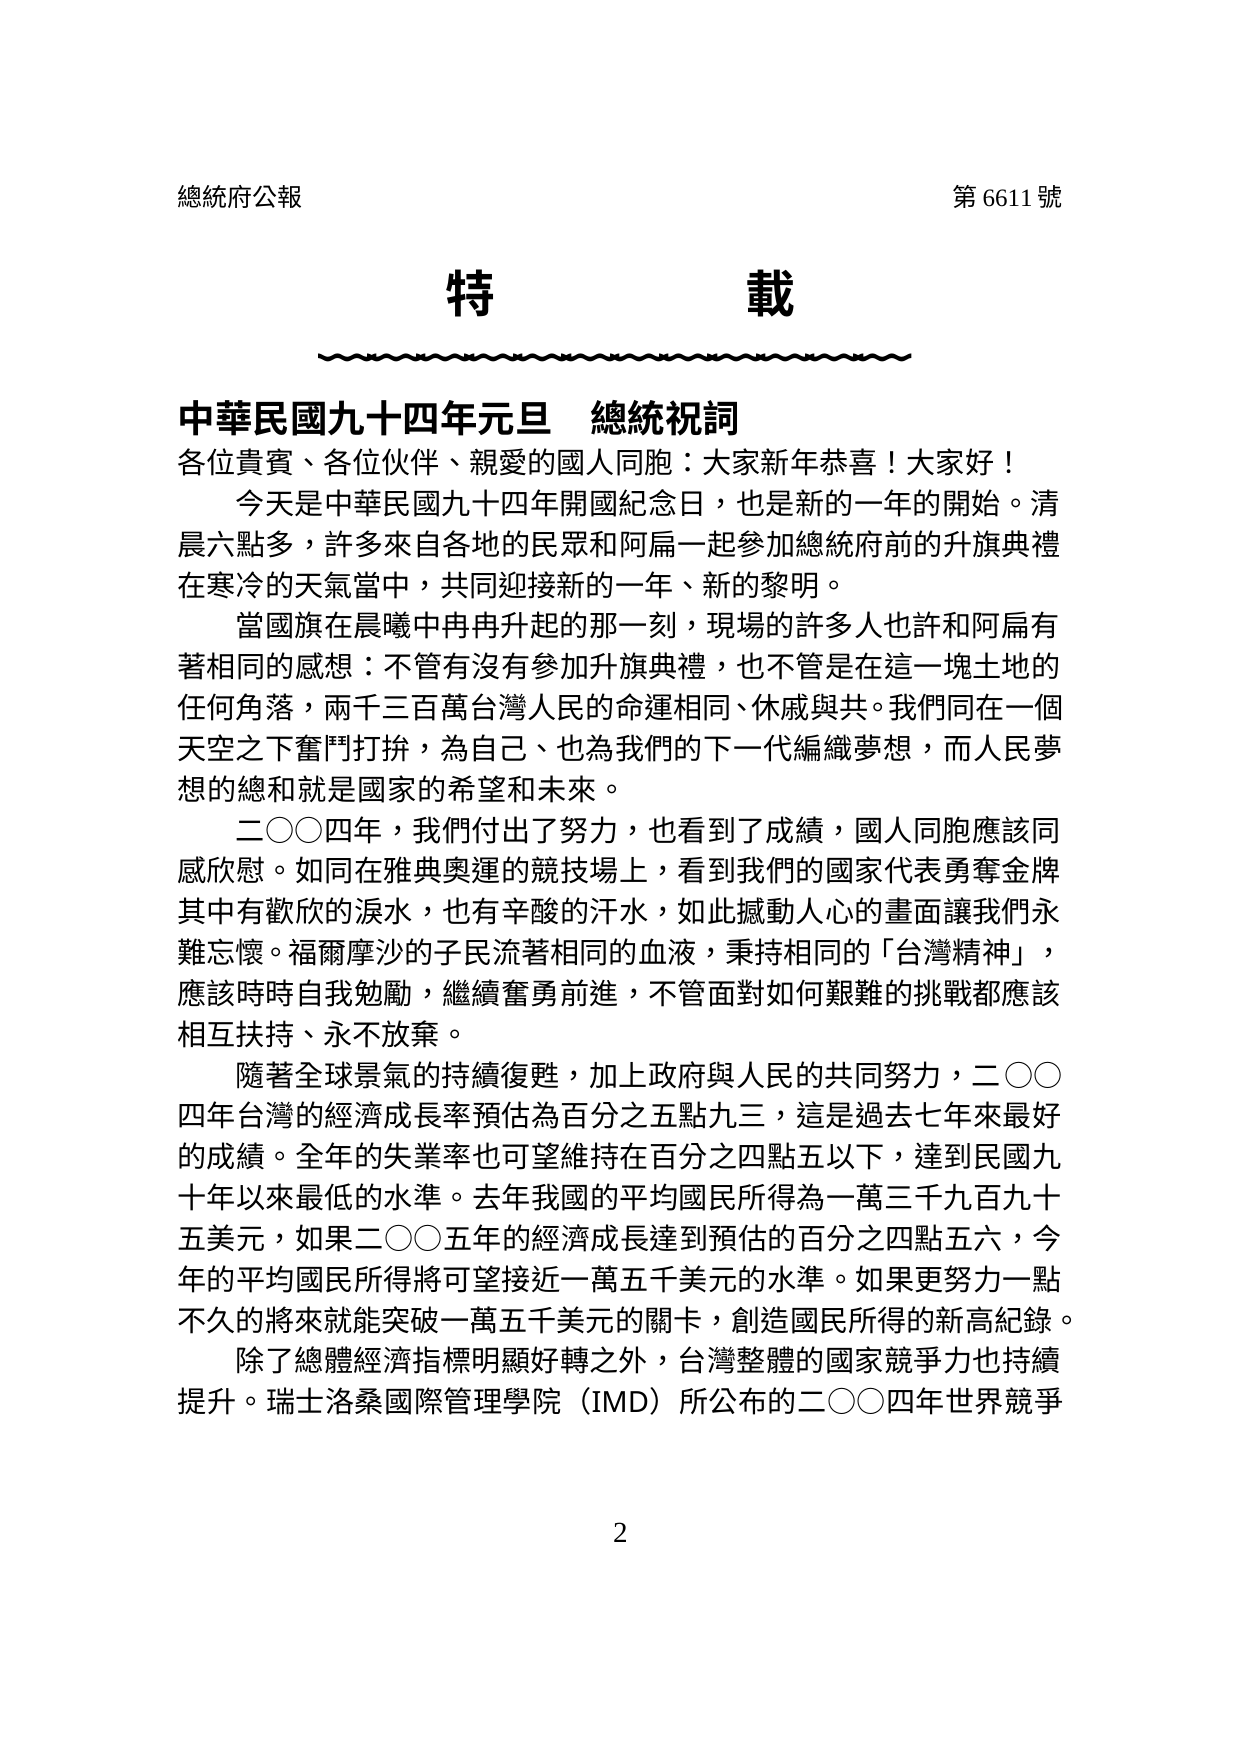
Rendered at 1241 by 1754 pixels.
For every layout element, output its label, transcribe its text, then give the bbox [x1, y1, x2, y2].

text 今天是中華民國九十四年開國紀念日，也是新的一年的開始。清晨六點多，許多來自各地的民眾和阿扁一起參加總統府前的升旗典禮，在寒冷的天氣當中，共同迎接新的一年、新的黎明。 [177, 482, 1063, 604]
text 各位貴賓、各位伙伴、親愛的國人同胞：大家新年恭喜！大家好！ [177, 441, 1063, 482]
text ﹏﹏﹏﹏﹏﹏﹏﹏﹏﹏﹏﹏ [177, 337, 1063, 362]
text 中華民國九十四年元旦 總統祝詞 [177, 399, 1063, 441]
text 特 載 [177, 266, 1063, 324]
text 除了總體經濟指標明顯好轉之外，台灣整體的國家競爭力也持續提升。瑞士洛桑國際管理學院（IMD）所公布的二○○四年世界競爭 [177, 1339, 1063, 1421]
text 隨著全球景氣的持續復甦，加上政府與人民的共同努力，二○○四年台灣的經濟成長率預估為百分之五點九三，這是過去七年來最好的成績。全年的失業率也可望維持在百分之四點五以下，達到民國九十年以來最低的水準。去年我國的平均國民所得為一萬三千九百九十五美元，如果二○○五年的經濟成長達到預估的百分之四點五六，今年的平均國民所得將可望接近一萬五千美元的水準。如果更努力一點，不久的將來就能突破一萬五千美元的關卡，創造國民所得的新高紀錄。 [177, 1053, 1063, 1339]
text 二○○四年，我們付出了努力，也看到了成績，國人同胞應該同感欣慰。如同在雅典奧運的競技場上，看到我們的國家代表勇奪金牌，其中有歡欣的淚水，也有辛酸的汗水，如此撼動人心的畫面讓我們永難忘懷。福爾摩沙的子民流著相同的血液，秉持相同的「台灣精神」，應該時時自我勉勵，繼續奮勇前進，不管面對如何艱難的挑戰都應該相互扶持、永不放棄。 [177, 808, 1063, 1053]
text 當國旗在晨曦中冉冉升起的那一刻，現場的許多人也許和阿扁有著相同的感想：不管有沒有參加升旗典禮，也不管是在這一塊土地的任何角落，兩千三百萬台灣人民的命運相同、休戚與共。我們同在一個天空之下奮鬥打拚，為自己、也為我們的下一代編織夢想，而人民夢想的總和就是國家的希望和未來。 [177, 604, 1063, 808]
